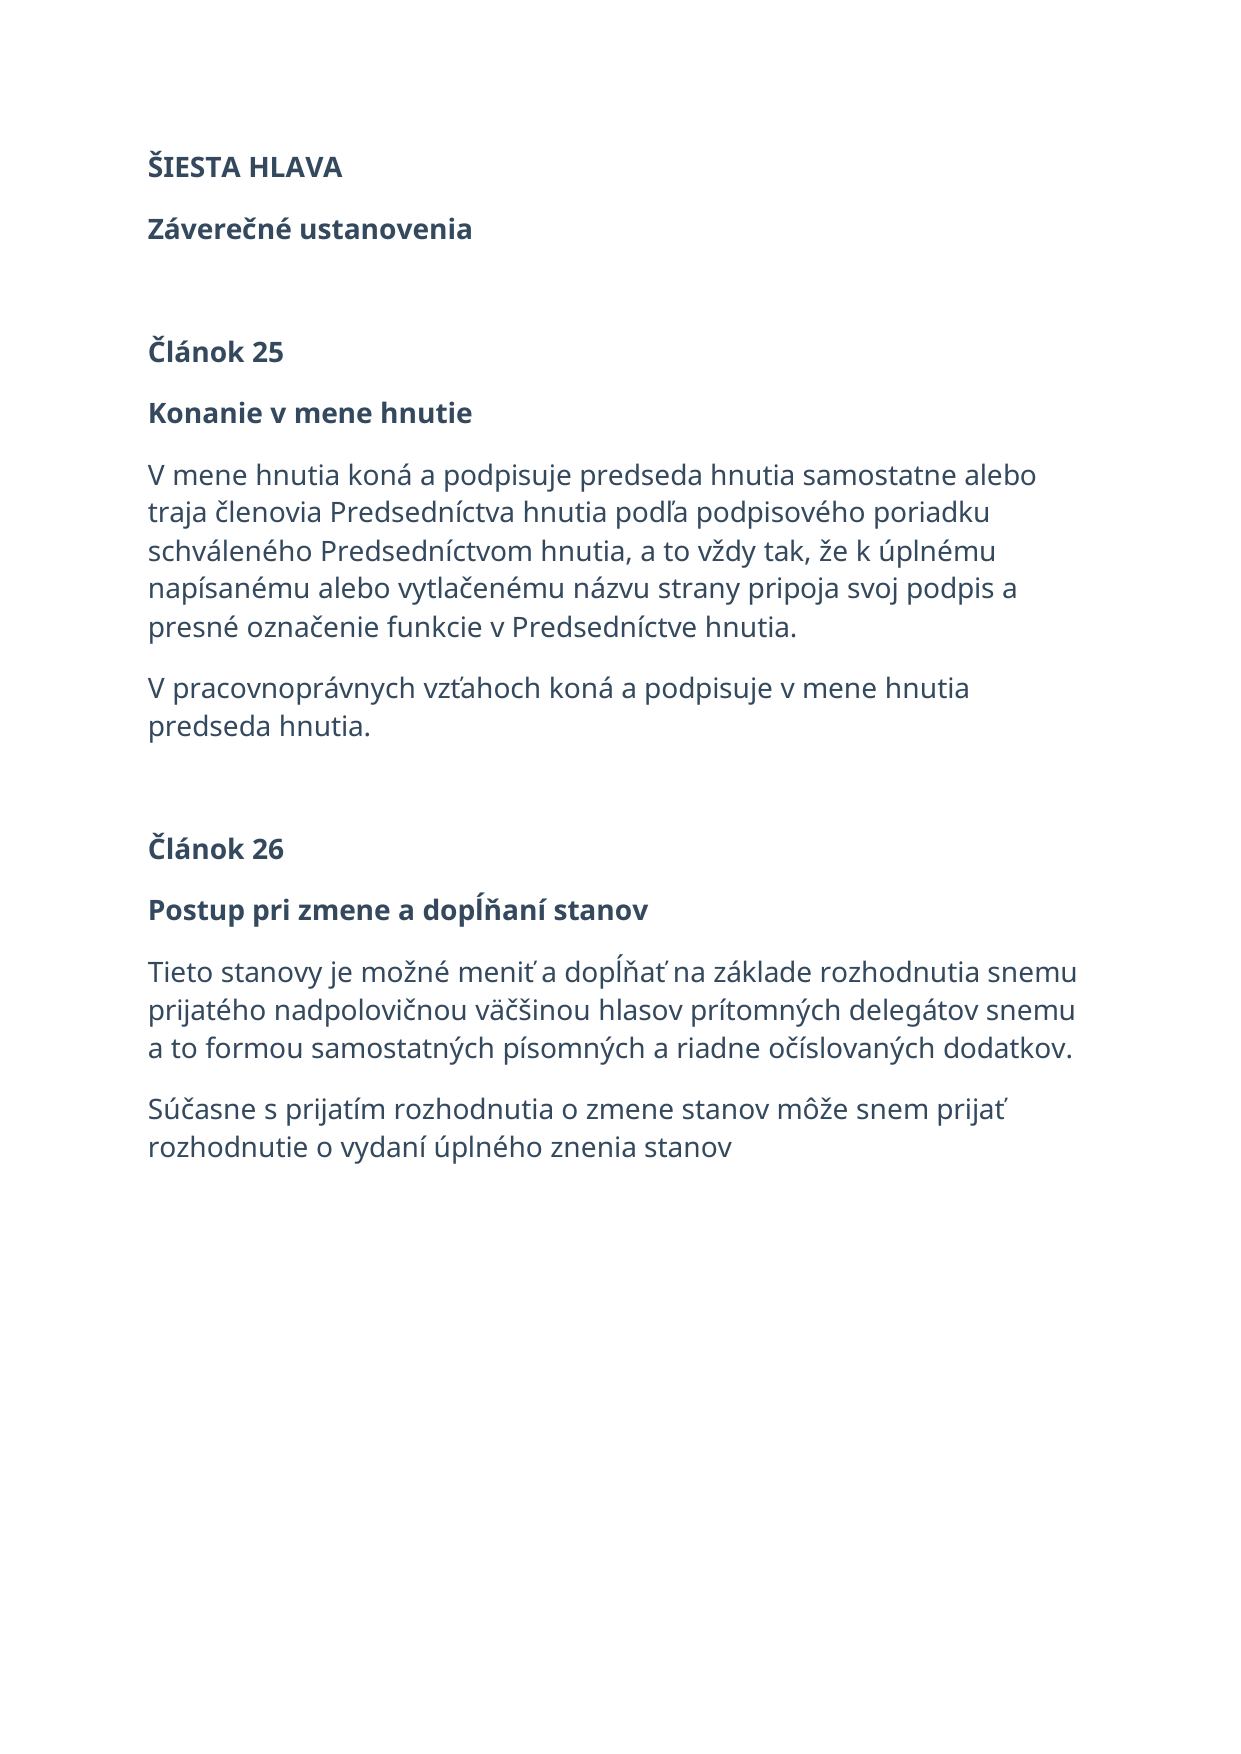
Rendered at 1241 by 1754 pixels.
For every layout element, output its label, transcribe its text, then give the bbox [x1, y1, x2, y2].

text ŠIESTA HLAVA [148, 148, 1093, 186]
text Záverečné ustanovenia [148, 209, 1093, 247]
text Článok 26 [148, 829, 1093, 867]
text Tieto stanovy je možné meniť a dopĺňať na základe rozhodnutia snemu prijatého nadpolovičnou väčšinou hlasov prítomných delegátov snemu a to formou samostatných písomných a riadne očíslovaných dodatkov. [148, 952, 1093, 1066]
text Postup pri zmene a dopĺňaní stanov [148, 891, 1093, 929]
text Súčasne s prijatím rozhodnutia o zmene stanov môže snem prijať rozhodnutie o vydaní úplného znenia stanov [148, 1090, 1093, 1166]
text Konanie v mene hnutie [148, 393, 1093, 431]
text V mene hnutia koná a podpisuje predseda hnutia samostatne alebo traja členovia Predsedníctva hnutia podľa podpisového poriadku schváleného Predsedníctvom hnutia, a to vždy tak, že k úplnému napísanému alebo vytlačenému názvu strany pripoja svoj podpis a presné označenie funkcie v Predsedníctve hnutia. [148, 455, 1093, 645]
text Článok 25 [148, 332, 1093, 370]
text V pracovnoprávnych vzťahoch koná a podpisuje v mene hnutia predseda hnutia. [148, 668, 1093, 744]
